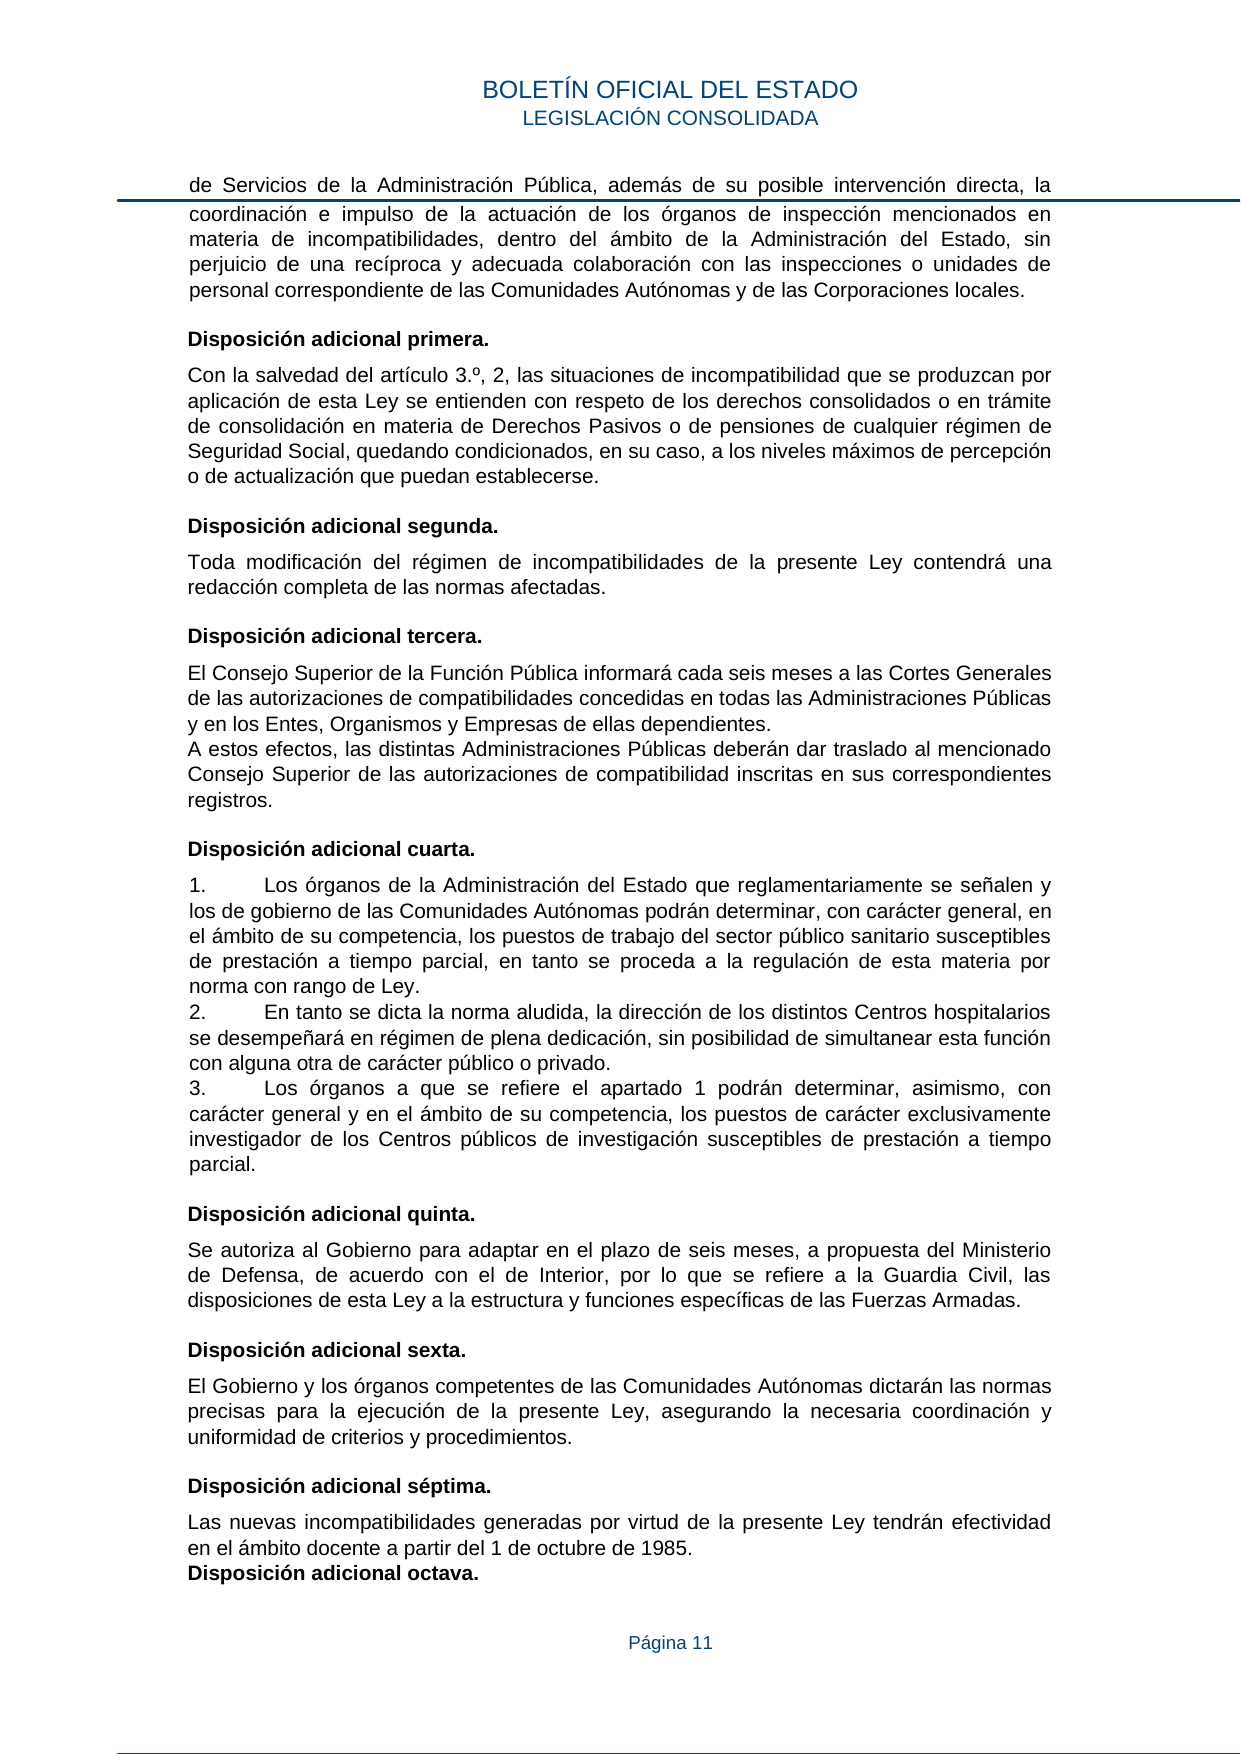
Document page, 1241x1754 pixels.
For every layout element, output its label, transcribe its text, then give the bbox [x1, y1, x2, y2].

text Se autoriza al Gobierno para adaptar en el plazo de seis meses, a propuesta del Ministerio de Defensa, de acuerdo con el de Interior, por lo que se refiere a la Guardia Civil, las disposiciones de esta Ley a la estructura y funciones específicas de las Fuerzas Armadas. [187, 1238, 1053, 1312]
text Disposición adicional sexta. [187, 1337, 1152, 1361]
list Los órganos a que se refiere el apartado 1 podrán determinar, asimismo, con carácter general y en el ámbito de su competencia, los puestos de carácter exclusivamente investigador de los Centros públicos de investigación susceptibles de prestación a tiempo parcial. [189, 1076, 1053, 1176]
text Disposición adicional segunda. [187, 513, 1152, 537]
text El Consejo Superior de la Función Pública informará cada seis meses a las Cortes Generales de las autorizaciones de compatibilidades concedidas en todas las Administraciones Públicas y en los Entes, Organismos y Empresas de ellas dependientes. [187, 661, 1053, 735]
list Los órganos de la Administración del Estado que reglamentariamente se señalen y los de gobierno de las Comunidades Autónomas podrán determinar, con carácter general, en el ámbito de su competencia, los puestos de trabajo del sector público sanitario susceptibles de prestación a tiempo parcial, en tanto se proceda a la regulación de esta materia por norma con rango de Ley. [189, 873, 1053, 998]
list coordinación e impulso de la actuación de los órganos de inspección mencionados en materia de incompatibilidades, dentro del ámbito de la Administración del Estado, sin perjuicio de una recíproca y adecuada colaboración con las inspecciones o unidades de personal correspondiente de las Comunidades Autónomas y de las Corporaciones locales. [189, 202, 1053, 302]
text Disposición adicional tercera. [187, 624, 1152, 648]
text Con la salvedad del artículo 3.º, 2, las situaciones de incompatibilidad que se produzcan por aplicación de esta Ley se entienden con respeto de los derechos consolidados o en trámite de consolidación en materia de Derechos Pasivos o de pensiones de cualquier régimen de Seguridad Social, quedando condicionados, en su caso, a los niveles máximos de percepción o de actualización que puedan establecerse. [187, 363, 1053, 488]
text El Gobierno y los órganos competentes de las Comunidades Autónomas dictarán las normas precisas para la ejecución de la presente Ley, asegurando la necesaria coordinación y uniformidad de criterios y procedimientos. [187, 1374, 1053, 1448]
text Disposición adicional octava. [187, 1561, 1152, 1585]
text Disposición adicional séptima. [187, 1474, 1152, 1498]
text Disposición adicional cuarta. [187, 837, 1152, 861]
text Toda modificación del régimen de incompatibilidades de la presente Ley contendrá una redacción completa de las normas afectadas. [187, 550, 1053, 599]
text Disposición adicional quinta. [187, 1201, 1152, 1225]
list En tanto se dicta la norma aludida, la dirección de los distintos Centros hospitalarios se desempeñará en régimen de plena dedicación, sin posibilidad de simultanear esta función con alguna otra de carácter público o privado. [189, 1000, 1053, 1074]
list de Servicios de la Administración Pública, además de su posible intervención directa, la [189, 173, 1053, 199]
text Disposición adicional primera. [187, 327, 1152, 351]
text Las nuevas incompatibilidades generadas por virtud de la presente Ley tendrán efectividad en el ámbito docente a partir del 1 de octubre de 1985. [187, 1510, 1053, 1559]
text A estos efectos, las distintas Administraciones Públicas deberán dar traslado al mencionado Consejo Superior de las autorizaciones de compatibilidad inscritas en sus correspondientes registros. [187, 737, 1053, 812]
